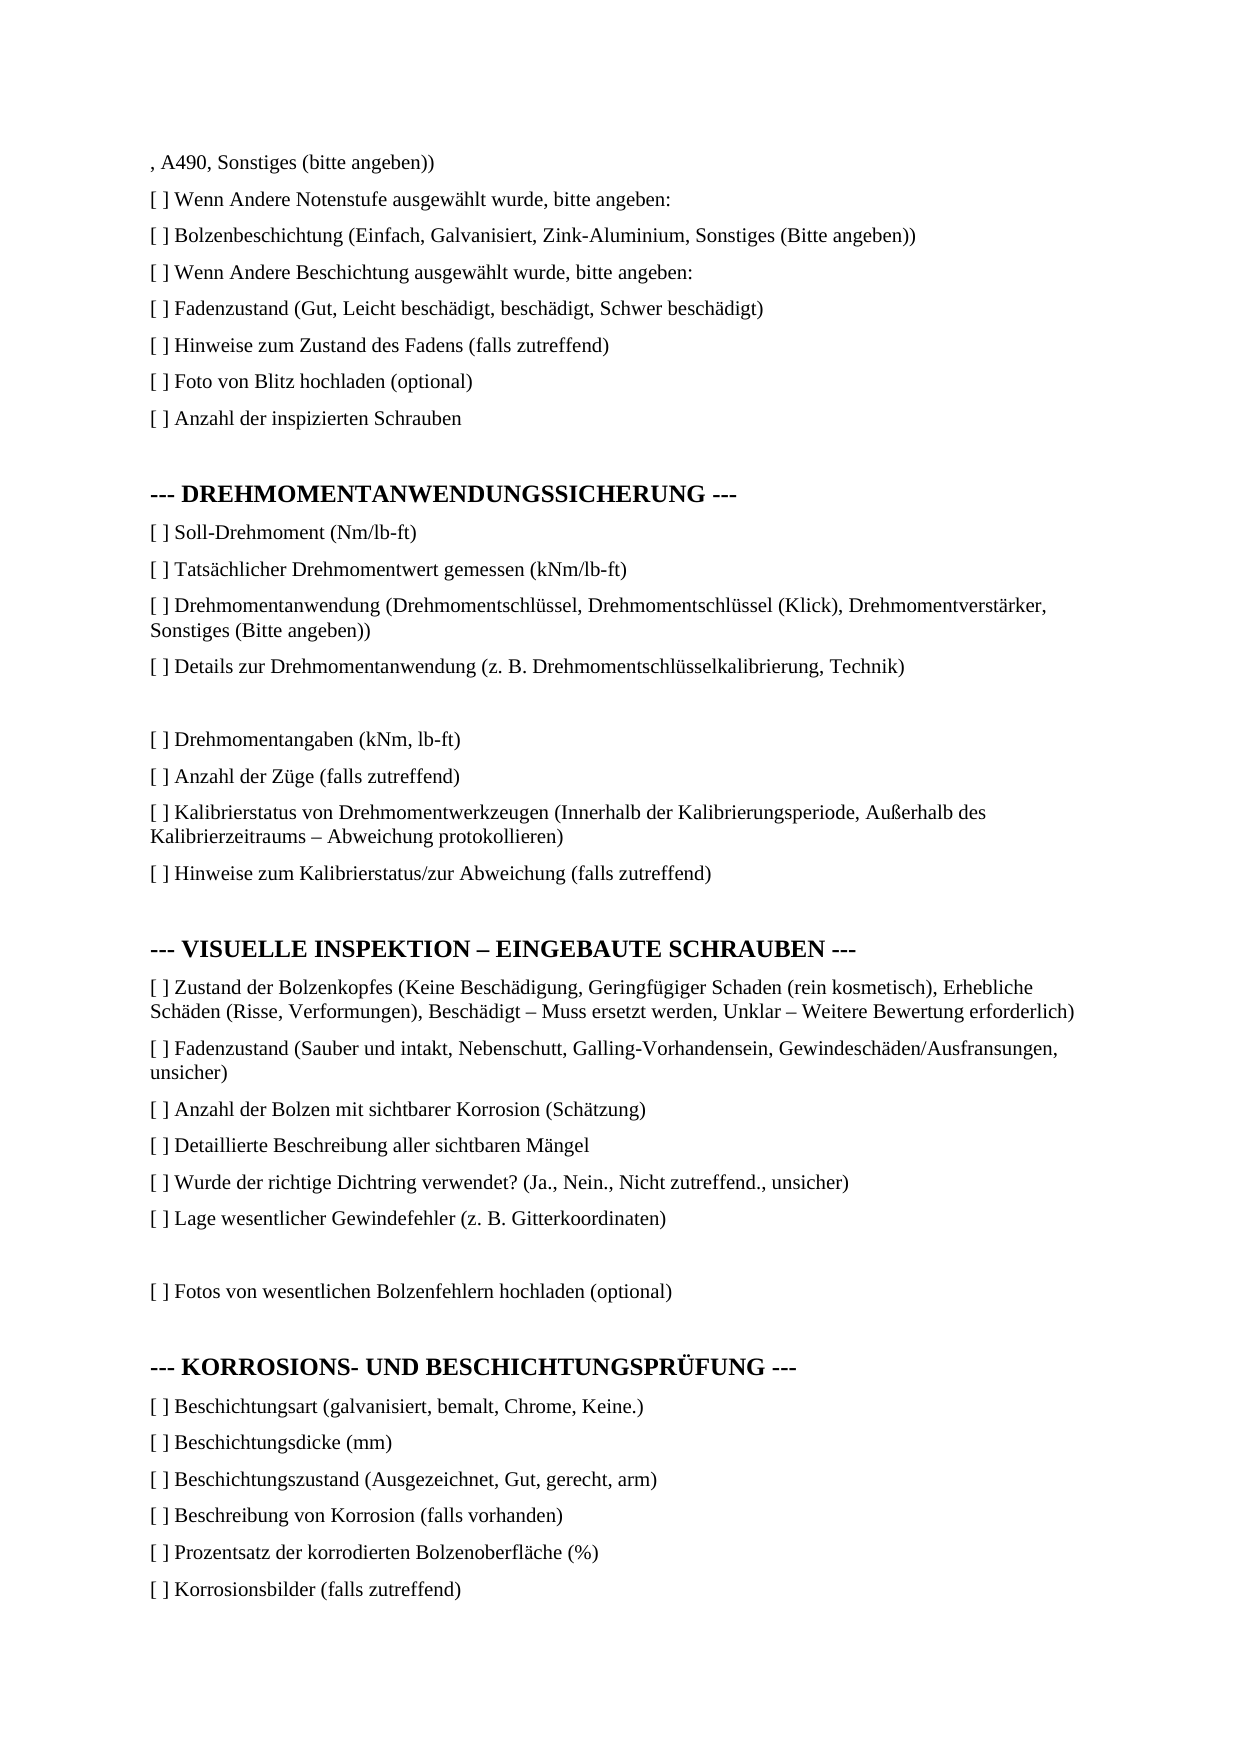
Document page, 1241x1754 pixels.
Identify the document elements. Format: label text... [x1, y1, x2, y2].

text [ ] Beschreibung von Korrosion (falls vorhanden) [150, 1503, 1090, 1527]
text [ ] Bolzenbeschichtung (Einfach, Galvanisiert, Zink-Aluminium, Sonstiges (Bitte angeben)) [150, 223, 1090, 247]
text [ ] Wurde der richtige Dichtring verwendet? (Ja., Nein., Nicht zutreffend., unsicher) [150, 1170, 1090, 1194]
text [ ] Hinweise zum Zustand des Fadens (falls zutreffend) [150, 333, 1090, 357]
text [ ] Beschichtungsart (galvanisiert, bemalt, Chrome, Keine.) [150, 1394, 1090, 1418]
text [ ] Tatsächlicher Drehmomentwert gemessen (kNm/lb-ft) [150, 557, 1090, 581]
text [ ] Drehmomentanwendung (Drehmomentschlüssel, Drehmomentschlüssel (Klick), Drehmomentverstärker, Sonstiges (Bitte angeben)) [150, 593, 1090, 642]
text [ ] Drehmomentangaben (kNm, lb-ft) [150, 727, 1090, 751]
text [ ] Beschichtungsdicke (mm) [150, 1430, 1090, 1454]
text [ ] Details zur Drehmomentanwendung (z. B. Drehmomentschlüsselkalibrierung, Technik) [150, 654, 1090, 678]
text [ ] Wenn Andere Beschichtung ausgewählt wurde, bitte angeben: [150, 260, 1090, 284]
text [ ] Lage wesentlicher Gewindefehler (z. B. Gitterkoordinaten) [150, 1206, 1090, 1230]
text [ ] Anzahl der Bolzen mit sichtbarer Korrosion (Schätzung) [150, 1097, 1090, 1121]
text [ ] Prozentsatz der korrodierten Bolzenoberfläche (%) [150, 1540, 1090, 1564]
text [ ] Beschichtungszustand (Ausgezeichnet, Gut, gerecht, arm) [150, 1467, 1090, 1491]
text [ ] Soll-Drehmoment (Nm/lb-ft) [150, 520, 1090, 544]
text [ ] Detaillierte Beschreibung aller sichtbaren Mängel [150, 1133, 1090, 1157]
text --- DREHMOMENTANWENDUNGSSICHERUNG --- [150, 479, 1090, 508]
text [ ] Kalibrierstatus von Drehmomentwerkzeugen (Innerhalb der Kalibrierungsperiode, Außerhalb des Kalibrierzeitraums – Abweichung protokollieren) [150, 800, 1090, 848]
text [ ] Zustand der Bolzenkopfes (Keine Beschädigung, Geringfügiger Schaden (rein kosmetisch), Erhebliche Schäden (Risse, Verformungen), Beschädigt – Muss ersetzt werden, Unklar – Weitere Bewertung erforderlich) [150, 975, 1090, 1023]
text --- VISUELLE INSPEKTION – EINGEBAUTE SCHRAUBEN --- [150, 934, 1090, 963]
text [ ] Fadenzustand (Sauber und intakt, Nebenschutt, Galling-Vorhandensein, Gewindeschäden/Ausfransungen, unsicher) [150, 1036, 1090, 1084]
text [ ] Foto von Blitz hochladen (optional) [150, 369, 1090, 393]
text [ ] Fadenzustand (Gut, Leicht beschädigt, beschädigt, Schwer beschädigt) [150, 296, 1090, 320]
text [ ] Anzahl der inspizierten Schrauben [150, 406, 1090, 430]
text , A490, Sonstiges (bitte angeben)) [150, 150, 1090, 174]
text [ ] Fotos von wesentlichen Bolzenfehlern hochladen (optional) [150, 1279, 1090, 1303]
text [ ] Hinweise zum Kalibrierstatus/zur Abweichung (falls zutreffend) [150, 861, 1090, 885]
text [ ] Anzahl der Züge (falls zutreffend) [150, 764, 1090, 788]
text [ ] Korrosionsbilder (falls zutreffend) [150, 1577, 1090, 1601]
text [ ] Wenn Andere Notenstufe ausgewählt wurde, bitte angeben: [150, 187, 1090, 211]
text --- KORROSIONS- UND BESCHICHTUNGSPRÜFUNG --- [150, 1352, 1090, 1381]
